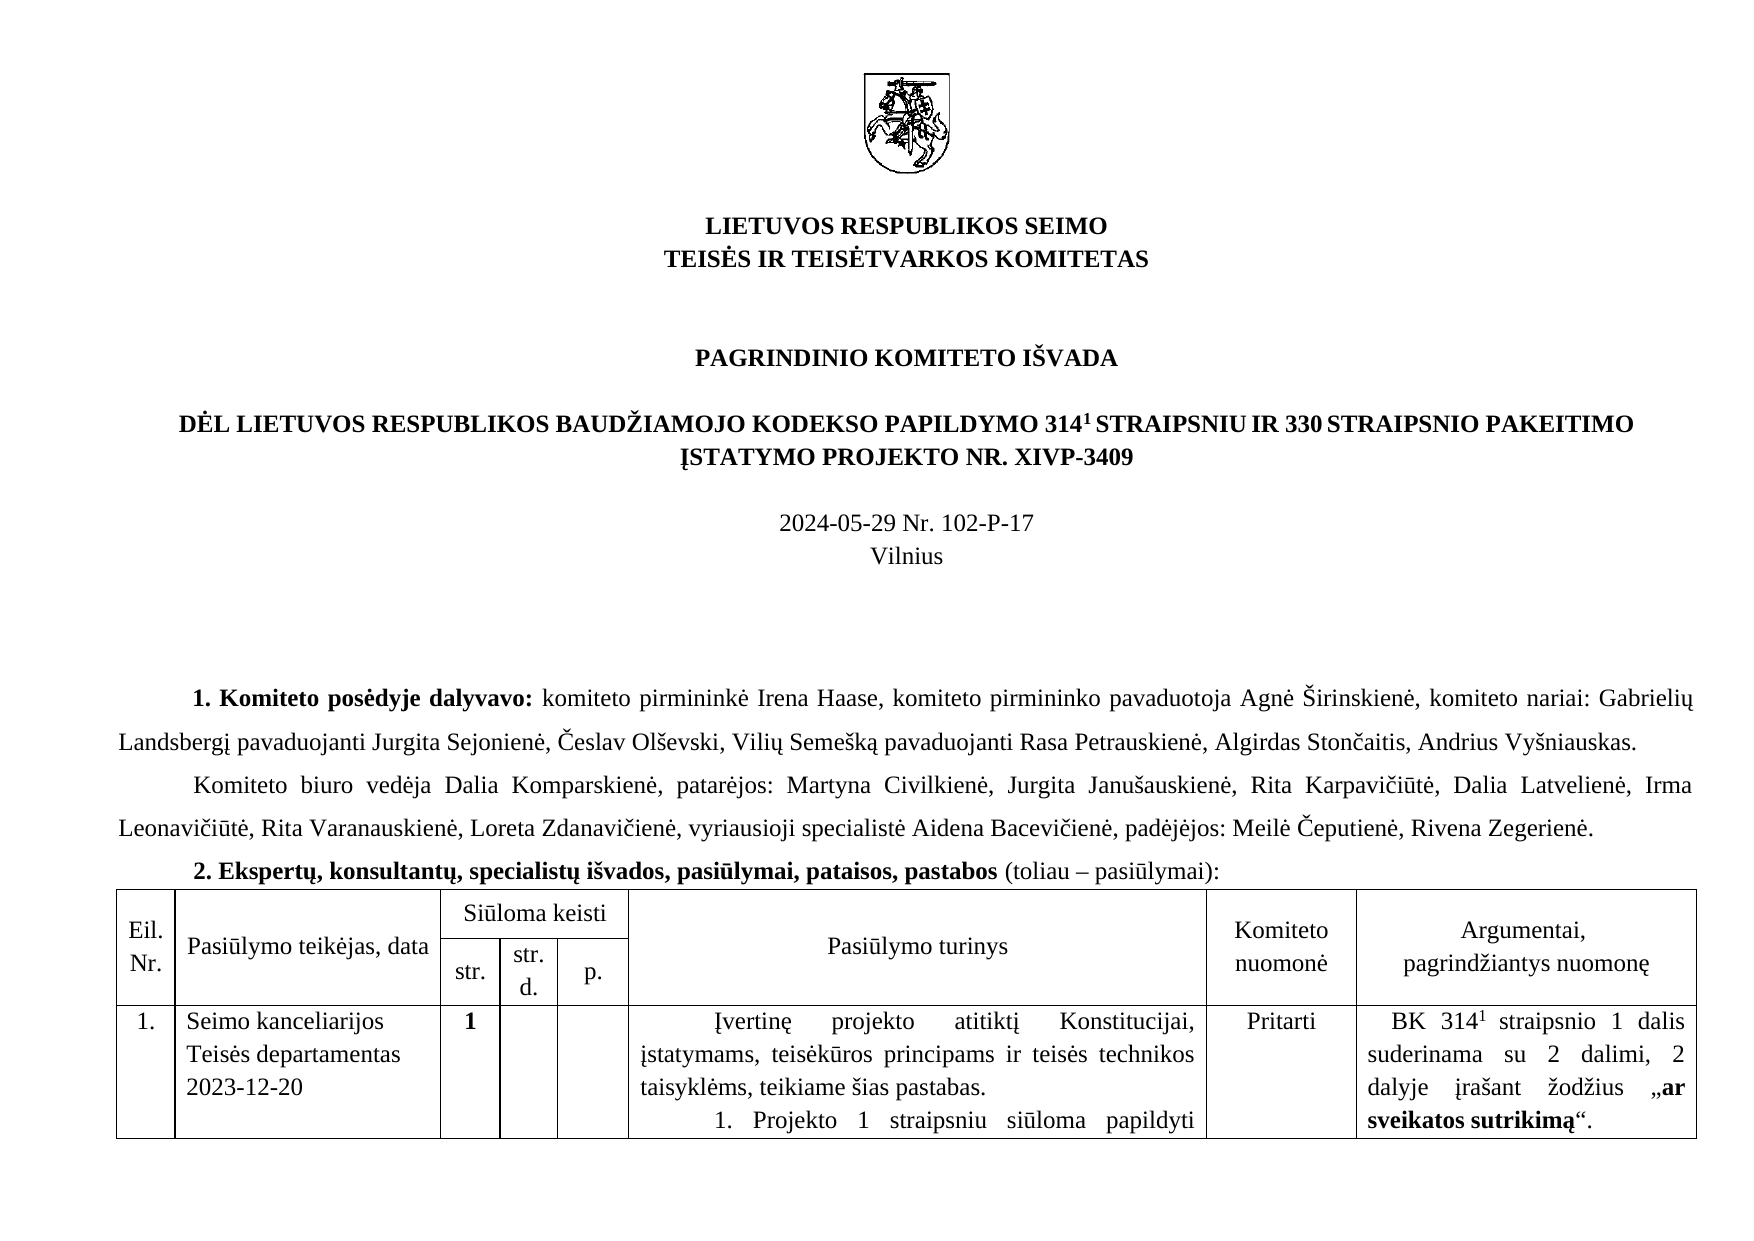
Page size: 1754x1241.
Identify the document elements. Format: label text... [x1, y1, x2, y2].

table_cell str. [441, 939, 499, 1005]
table_cell Seimo kanceliarijos Teisės departamentas 2023-12-20 [176, 1006, 440, 1138]
text LIETUVOS RESPUBLIKOS SEIMO [118, 211, 1695, 240]
subtitle PAGRINDINIO KOMITETO IŠVADA [118, 343, 1695, 372]
table_header Siūloma keisti [441, 890, 628, 938]
text Komiteto biuro vedėja Dalia Komparskienė, patarėjos: Martyna Civilkienė, Jurgita Janušauskienė, Rita Karpavičiūtė, Dalia Latvelienė, Irma Leonavičiūtė, Rita Varanauskienė, Loreta Zdanavičienė, vyriausioji specialistė Aidena Bacevičienė, padėjėjos: Meilė Čeputienė, Rivena Zegerienė. [118, 770, 1695, 842]
table_header Pasiūlymo teikėjas, data [176, 890, 440, 1005]
table_cell [501, 1006, 557, 1138]
text Vilnius [118, 541, 1695, 570]
table_cell Įvertinę projekto atitiktį Konstitucijai, įstatymams, teisėkūros principams ir teisės technikos taisyklėms, teikiame šias pastabas. 1. Projekto 1 straipsniu siūloma papildyti [629, 1006, 1206, 1138]
text 1. Komiteto posėdyje dalyvavo: komiteto pirmininkė Irena Haase, komiteto pirmininko pavaduotoja Agnė Širinskienė, komiteto nariai: Gabrielių Landsbergį pavaduojanti Jurgita Sejonienė, Česlav Olševski, Vilių Semešką pavaduojanti Rasa Petrauskienė, Algirdas Stončaitis, Andrius Vyšniauskas. [118, 683, 1695, 755]
table_cell p. [558, 939, 628, 1005]
table_header Pasiūlymo turinys [629, 890, 1206, 1005]
text DĖL LIETUVOS RESPUBLIKOS BAUDŽIAMOJO KODEKSO PAPILDYMO 3141 STRAIPSNIU IR 330 STRAIPSNIO PAKEITIMO ĮSTATYMO PROJEKTO NR. XIVP-3409 [118, 409, 1695, 471]
text Teisės ir teisėtvarkos komitetas [118, 244, 1695, 273]
table_header Eil. Nr. [117, 890, 174, 1005]
table_cell str. d. [501, 939, 557, 1005]
table_cell BK 3141 straipsnio 1 dalis suderinama su 2 dalimi, 2 dalyje įrašant žodžius „ar sveikatos sutrikimą“. [1357, 1006, 1696, 1138]
table_cell [558, 1006, 628, 1138]
table_cell 1 [441, 1006, 499, 1138]
table_cell Pritarti [1207, 1006, 1356, 1138]
subtitle 2. Ekspertų, konsultantų, specialistų išvados, pasiūlymai, pataisos, pastabos (toliau – pasiūlymai): [118, 856, 1695, 885]
text 2024-05-29 Nr. 102-P-17 [118, 508, 1695, 537]
table_cell 1. [117, 1006, 174, 1138]
table_header Argumentai, pagrindžiantys nuomonę [1357, 890, 1696, 1005]
table_header Komiteto nuomonė [1207, 890, 1356, 1005]
